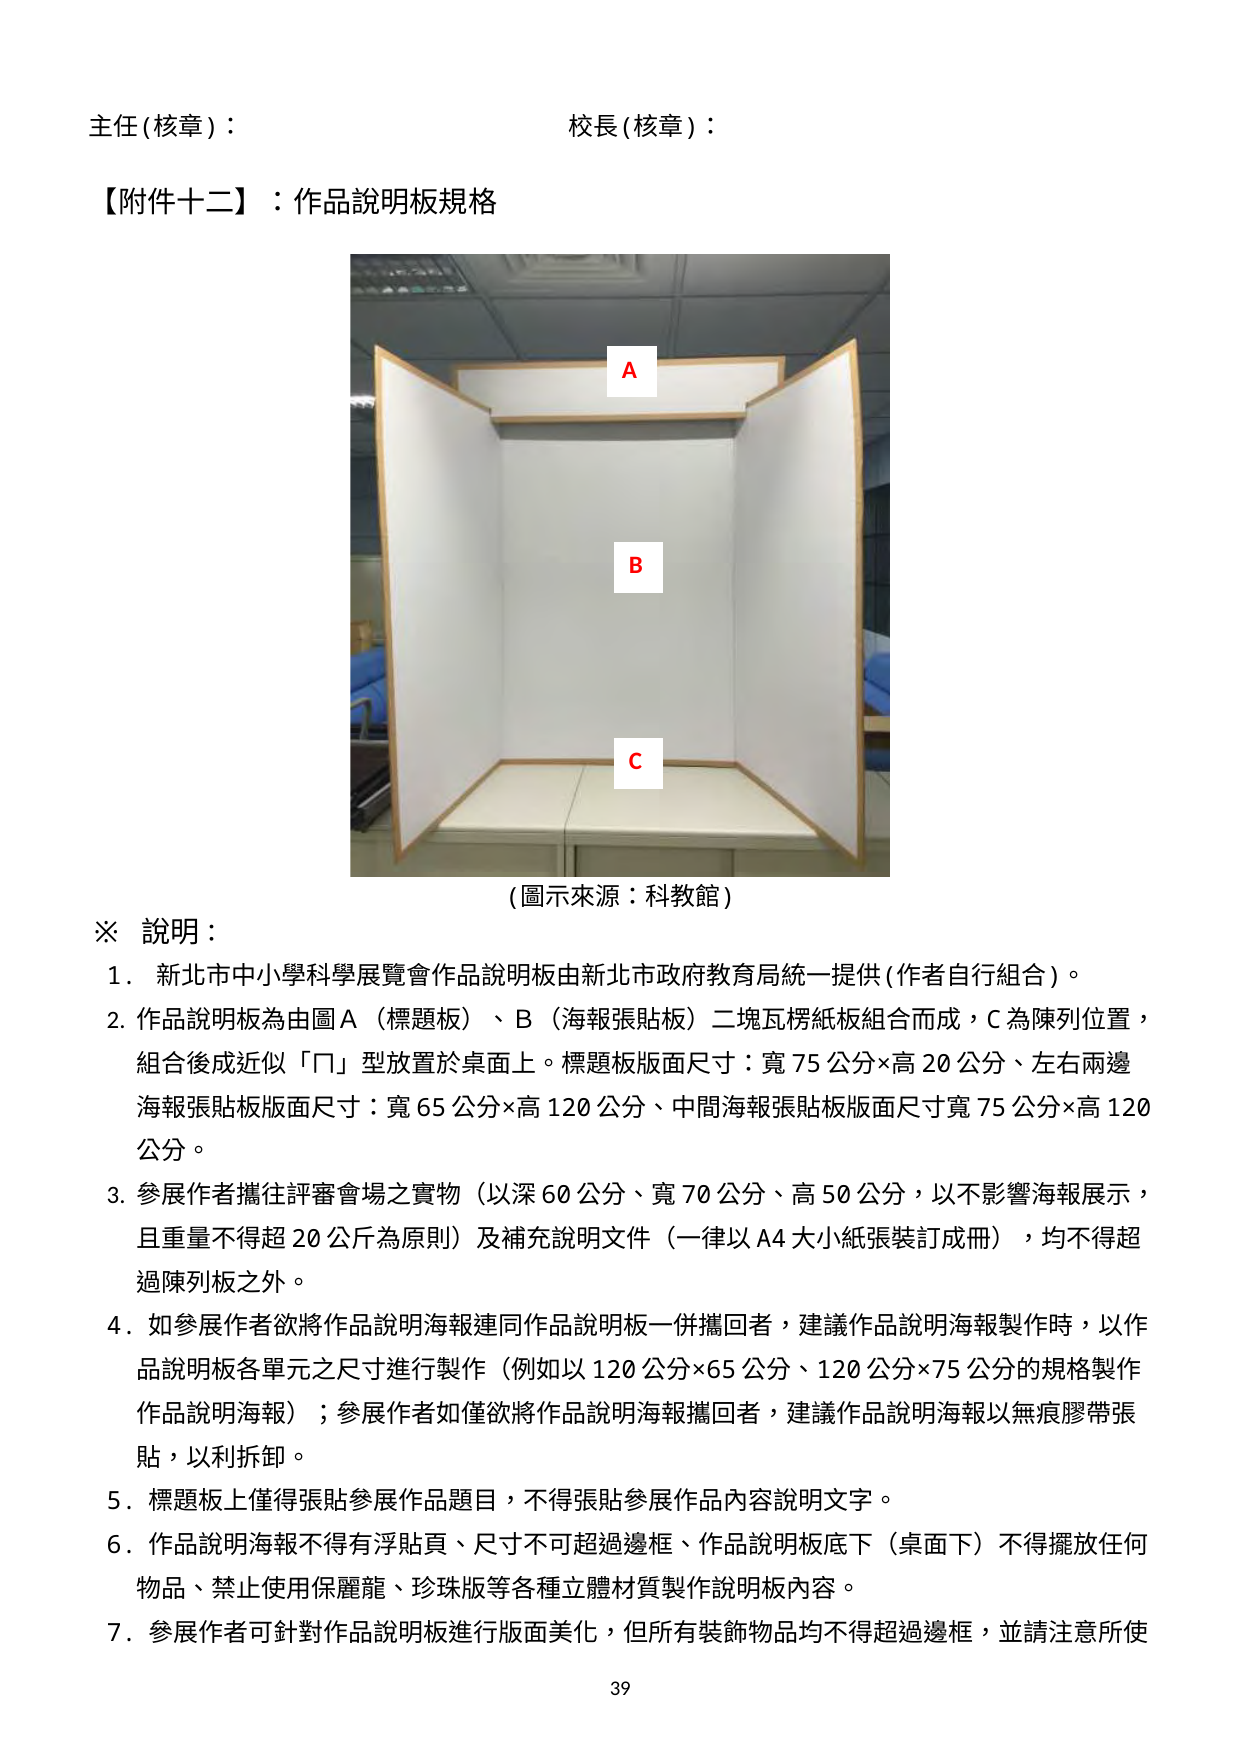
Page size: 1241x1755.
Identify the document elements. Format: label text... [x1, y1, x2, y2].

text 主任(核章)： 校長(核章)： [89, 106, 1152, 143]
list 作品說明海報不得有浮貼頁、尺寸不可超過邊框、作品說明板底下（桌面下）不得擺放任何物品、禁止使用保麗龍、珍珠版等各種立體材質製作說明板內容。 [106, 1518, 1152, 1606]
list 如參展作者欲將作品說明海報連同作品說明板一併攜回者，建議作品說明海報製作時，以作品說明板各單元之尺寸進行製作（例如以120公分×65公分、120公分×75公分的規格製作作品說明海報）；參展作者如僅欲將作品說明海報攜回者，建議作品說明海報以無痕膠帶張貼，以利拆卸。 [106, 1300, 1152, 1475]
text ※ 說明： [89, 912, 1152, 950]
list 作品說明板為由圖Ａ（標題板）、Ｂ（海報張貼板）二塊瓦楞紙板組合而成，C為陳列位置，組合後成近似「ㄇ」型放置於桌面上。標題板版面尺寸：寬75公分×高20公分、左右兩邊海報張貼板版面尺寸：寬65公分×高120公分、中間海報張貼板版面尺寸寬75公分×高120公分。 [106, 993, 1152, 1168]
list 新北市中小學科學展覽會作品說明板由新北市政府教育局統一提供(作者自行組合)。 [106, 950, 1152, 993]
list 標題板上僅得張貼參展作品題目，不得張貼參展作品內容說明文字。 [106, 1475, 1152, 1518]
list 參展作者可針對作品說明板進行版面美化，但所有裝飾物品均不得超過邊框，並請注意所使 [106, 1606, 1152, 1650]
text A [622, 354, 642, 384]
text C [629, 746, 648, 776]
subtitle 【附件十二】：作品說明板規格 [89, 179, 1152, 221]
text (圖示來源：科教館) [89, 876, 1152, 912]
text B [629, 550, 648, 580]
list 參展作者攜往評審會場之實物（以深60公分、寬70公分、高50公分，以不影響海報展示，且重量不得超20公斤為原則）及補充說明文件（一律以A4大小紙張裝訂成冊），均不得超過陳列板之外。 [106, 1168, 1152, 1300]
